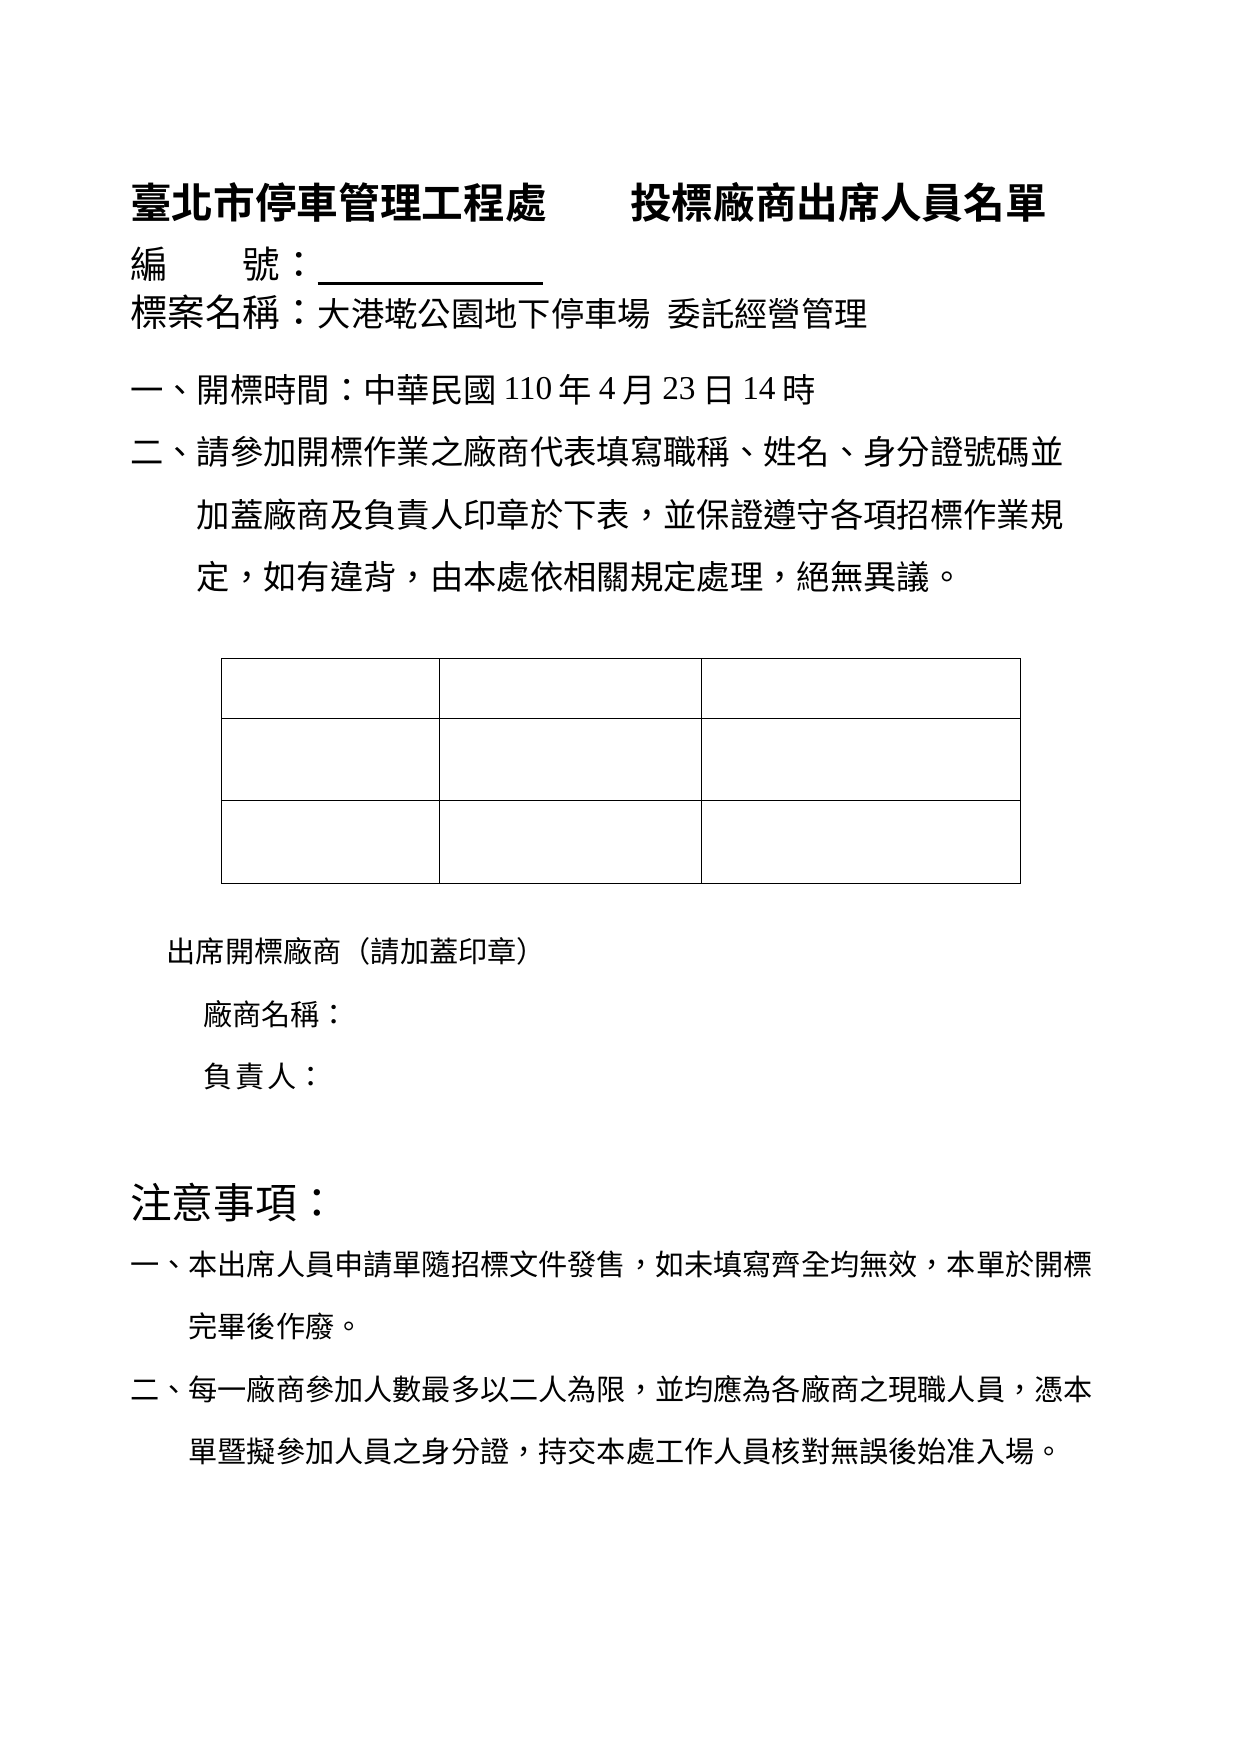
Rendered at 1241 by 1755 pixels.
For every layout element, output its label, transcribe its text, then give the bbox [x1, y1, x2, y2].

text 臺北市停車管理工程處 投標廠商出席人員名單 [130, 158, 1093, 221]
text 注意事項： [130, 1158, 1093, 1221]
table_cell [222, 719, 439, 800]
table_cell [440, 801, 701, 883]
table_cell [222, 801, 439, 883]
text 廠商名稱： [130, 971, 1093, 1033]
text 一、開標時間：中華民國110年4月23日14時 [130, 346, 1093, 408]
table_header 姓 名 [440, 659, 701, 717]
table_cell [702, 801, 1020, 883]
text 編 號： [130, 221, 1093, 283]
text 二、每一廠商參加人數最多以二人為限，並均應為各廠商之現職人員，憑本單暨擬參加人員之身分證，持交本處工作人員核對無誤後始准入場。 [130, 1346, 1093, 1471]
text 出席開標廠商（請加蓋印章） [130, 908, 1093, 971]
table_cell [440, 719, 701, 800]
table_header 職 稱 [222, 659, 439, 717]
table_header 身 分 證 號 碼 [702, 659, 1020, 717]
text 二、請參加開標作業之廠商代表填寫職稱、姓名、身分證號碼並加蓋廠商及負責人印章於下表，並保證遵守各項招標作業規定，如有違背，由本處依相關規定處理，絕無異議。 [130, 408, 1093, 596]
text 一、本出席人員申請單隨招標文件發售，如未填寫齊全均無效，本單於開標完畢後作廢。 [130, 1221, 1093, 1346]
table_cell [702, 719, 1020, 800]
text 負責人： [130, 1033, 1093, 1096]
text 標案名稱：大港墘公園地下停車場 委託經營管理 [130, 283, 1093, 338]
